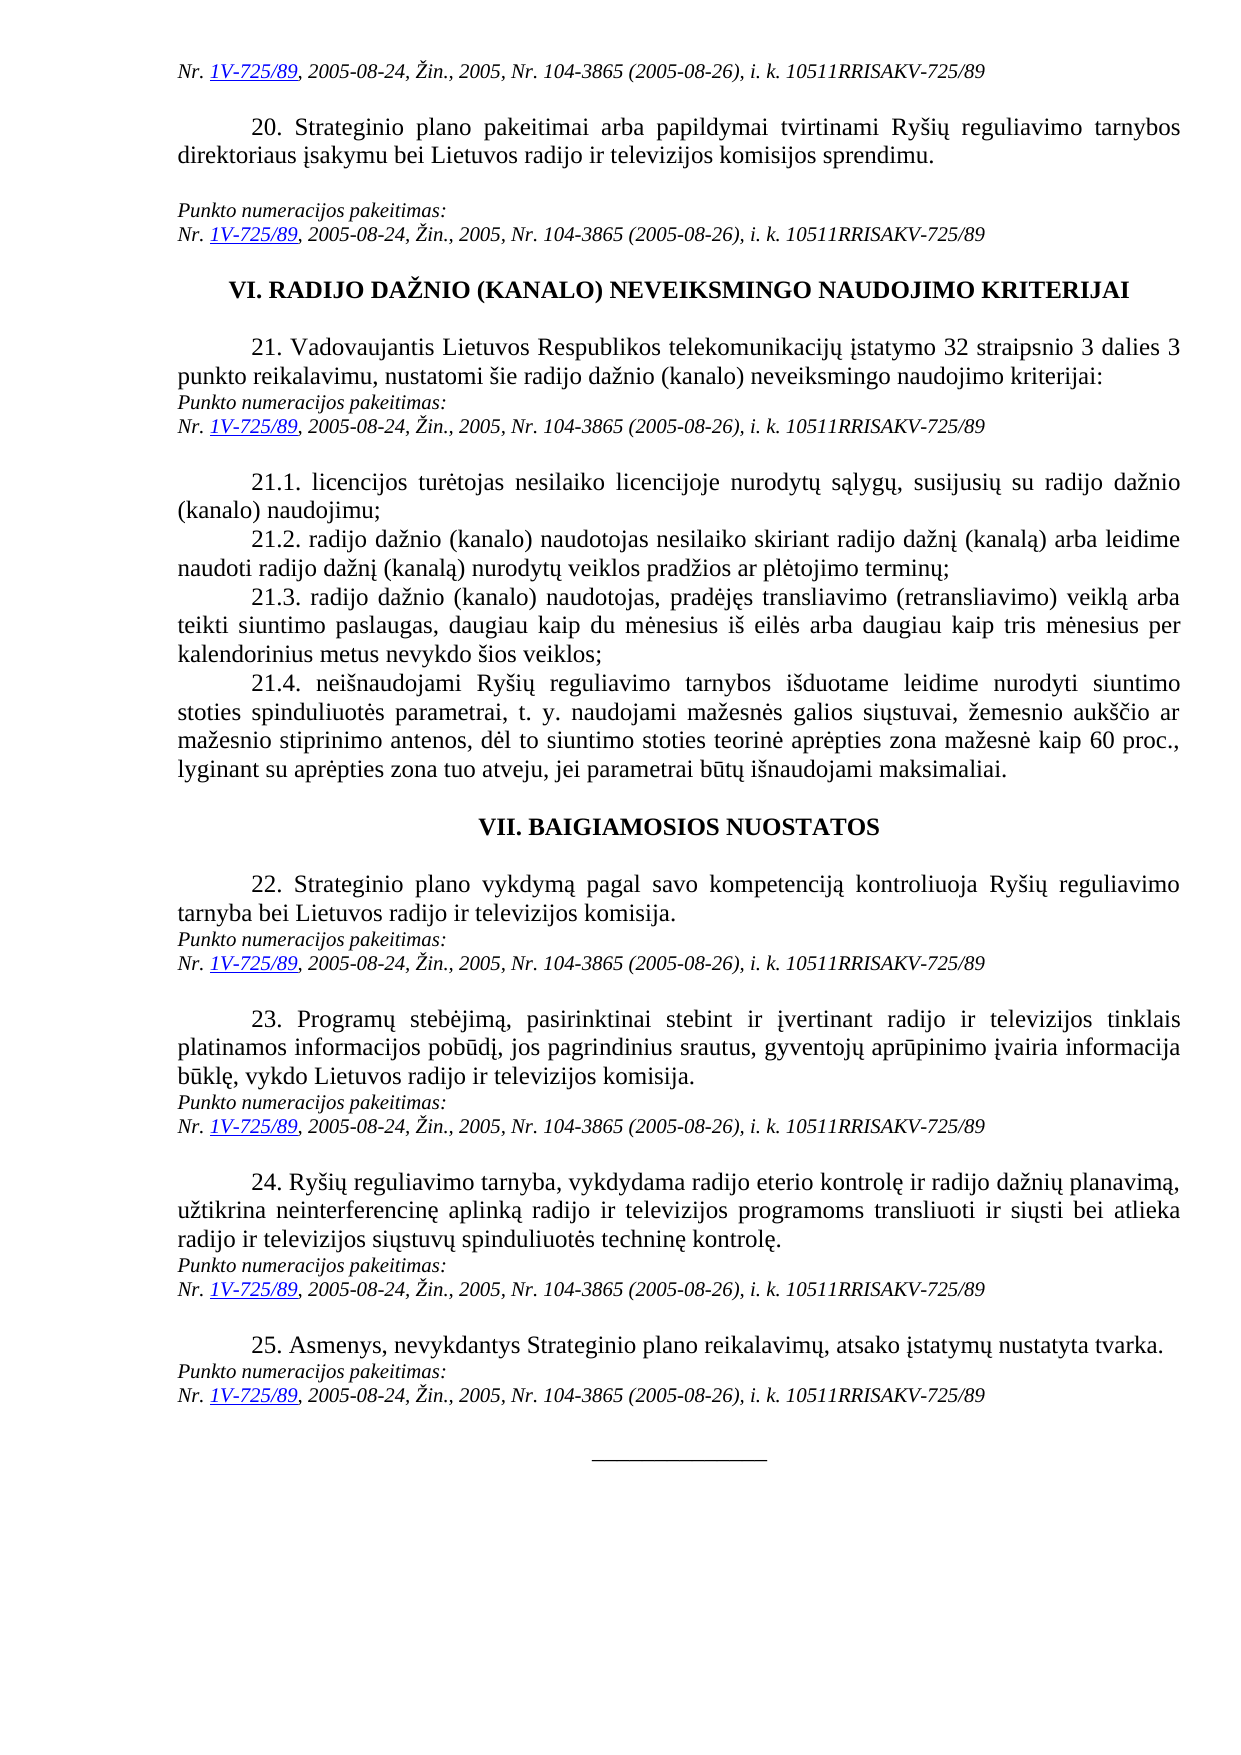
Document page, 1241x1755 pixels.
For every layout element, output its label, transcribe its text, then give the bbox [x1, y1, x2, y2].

text 25. Asmenys, nevykdantys Strateginio plano reikalavimų, atsako įstatymų nustatyta tvarka. [177, 1330, 1181, 1359]
text Punkto numeracijos pakeitimas: [177, 390, 1181, 414]
text Punkto numeracijos pakeitimas: [177, 1253, 1181, 1277]
text Nr. 1V-725/89, 2005-08-24, Žin., 2005, Nr. 104-3865 (2005-08-26), i. k. 10511RRISAKV-725/89 [177, 951, 1181, 975]
text Punkto numeracijos pakeitimas: [177, 198, 1181, 222]
text 23. Programų stebėjimą, pasirinktinai stebint ir įvertinant radijo ir televizijos tinklais platinamos informacijos pobūdį, jos pagrindinius srautus, gyventojų aprūpinimo įvairia informacija būklę, vykdo Lietuvos radijo ir televizijos komisija. [177, 1004, 1181, 1090]
text 24. Ryšių reguliavimo tarnyba, vykdydama radijo eterio kontrolę ir radijo dažnių planavimą, užtikrina neinterferencinę aplinką radijo ir televizijos programoms transliuoti ir siųsti bei atlieka radijo ir televizijos siųstuvų spinduliuotės techninę kontrolę. [177, 1167, 1181, 1253]
text Nr. 1V-725/89, 2005-08-24, Žin., 2005, Nr. 104-3865 (2005-08-26), i. k. 10511RRISAKV-725/89 [177, 1383, 1181, 1407]
text 21. Vadovaujantis Lietuvos Respublikos telekomunikacijų įstatymo 32 straipsnio 3 dalies 3 punkto reikalavimu, nustatomi šie radijo dažnio (kanalo) neveiksmingo naudojimo kriterijai: [177, 332, 1181, 390]
text Nr. 1V-725/89, 2005-08-24, Žin., 2005, Nr. 104-3865 (2005-08-26), i. k. 10511RRISAKV-725/89 [177, 414, 1181, 438]
text VII. BAIGIAMOSIOS NUOSTATOS [177, 812, 1181, 841]
text 22. Strateginio plano vykdymą pagal savo kompetenciją kontroliuoja Ryšių reguliavimo tarnyba bei Lietuvos radijo ir televizijos komisija. [177, 869, 1181, 927]
text 20. Strateginio plano pakeitimai arba papildymai tvirtinami Ryšių reguliavimo tarnybos direktoriaus įsakymu bei Lietuvos radijo ir televizijos komisijos sprendimu. [177, 112, 1181, 169]
text ______________ [177, 1436, 1181, 1464]
text 21.1. licencijos turėtojas nesilaiko licencijoje nurodytų sąlygų, susijusių su radijo dažnio (kanalo) naudojimu; [177, 467, 1181, 524]
text Nr. 1V-725/89, 2005-08-24, Žin., 2005, Nr. 104-3865 (2005-08-26), i. k. 10511RRISAKV-725/89 [177, 1114, 1181, 1138]
text Nr. 1V-725/89, 2005-08-24, Žin., 2005, Nr. 104-3865 (2005-08-26), i. k. 10511RRISAKV-725/89 [177, 59, 1181, 83]
text Nr. 1V-725/89, 2005-08-24, Žin., 2005, Nr. 104-3865 (2005-08-26), i. k. 10511RRISAKV-725/89 [177, 1277, 1181, 1301]
text Punkto numeracijos pakeitimas: [177, 927, 1181, 951]
text 21.2. radijo dažnio (kanalo) naudotojas nesilaiko skiriant radijo dažnį (kanalą) arba leidime naudoti radijo dažnį (kanalą) nurodytų veiklos pradžios ar plėtojimo terminų; [177, 524, 1181, 582]
text 21.3. radijo dažnio (kanalo) naudotojas, pradėjęs transliavimo (retransliavimo) veiklą arba teikti siuntimo paslaugas, daugiau kaip du mėnesius iš eilės arba daugiau kaip tris mėnesius per kalendorinius metus nevykdo šios veiklos; [177, 582, 1181, 668]
text 21.4. neišnaudojami Ryšių reguliavimo tarnybos išduotame leidime nurodyti siuntimo stoties spinduliuotės parametrai, t. y. naudojami mažesnės galios siųstuvai, žemesnio aukščio ar mažesnio stiprinimo antenos, dėl to siuntimo stoties teorinė aprėpties zona mažesnė kaip 60 proc., lyginant su aprėpties zona tuo atveju, jei parametrai būtų išnaudojami maksimaliai. [177, 668, 1181, 783]
text Punkto numeracijos pakeitimas: [177, 1090, 1181, 1114]
text VI. RADIJO DAŽNIO (KANALO) NEVEIKSMINGO NAUDOJIMO KRITERIJAI [177, 275, 1181, 304]
text Nr. 1V-725/89, 2005-08-24, Žin., 2005, Nr. 104-3865 (2005-08-26), i. k. 10511RRISAKV-725/89 [177, 222, 1181, 246]
text Punkto numeracijos pakeitimas: [177, 1359, 1181, 1383]
